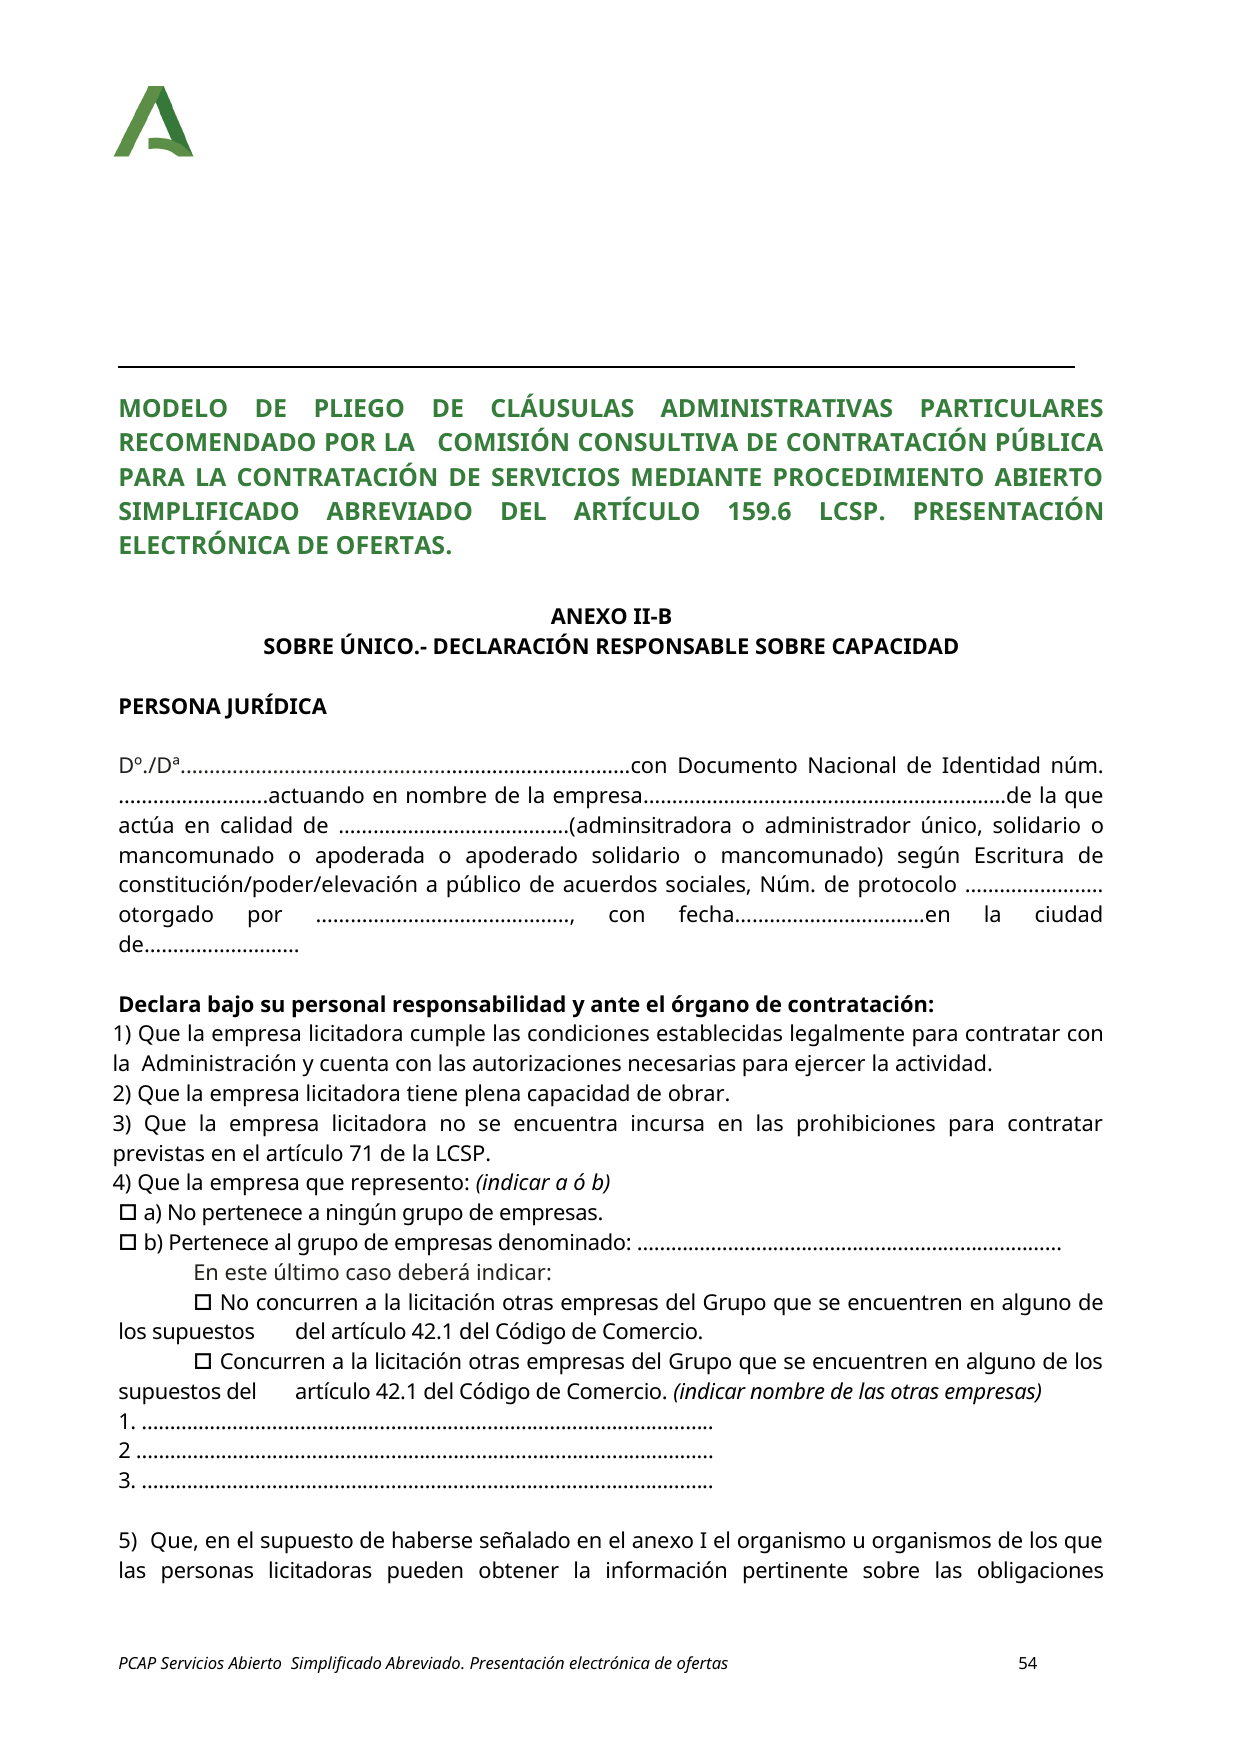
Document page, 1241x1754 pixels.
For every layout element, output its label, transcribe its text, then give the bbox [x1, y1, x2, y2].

list 2) Que la empresa licitadora tiene plena capacidad de obrar. [77, 1078, 1104, 1108]
text  a) No pertenece a ningún grupo de empresas. [118, 1197, 1104, 1227]
text Dº./Dª.……………………………………………………………..……con Documento Nacional de Identidad núm.……………………..actuando en nombre de la empresa………………………………………………………de la que actúa en calidad de ………………………………….(adminsitradora o administrador único, solidario o mancomunado o apoderada o apoderado solidario o mancomunado) según Escritura de constitución/poder/elevación a público de acuerdos sociales, Núm. de protocolo ……….………..…otorgado por …………………………………….., con fecha……………………………en la ciudad de……………………… [118, 750, 1104, 959]
text  Concurren a la licitación otras empresas del Grupo que se encuentren en alguno de los supuestos del artículo 42.1 del Código de Comercio. (indicar nombre de las otras empresas) [118, 1346, 1104, 1406]
text 3) Que la empresa licitadora no se encuentra incursa en las prohibiciones para contratar previstas en el artículo 71 de la LCSP. [112, 1108, 1104, 1167]
text  b) Pertenece al grupo de empresas denominado: ………………………………………………………………… [118, 1227, 1104, 1257]
text PERSONA JURÍDICA [118, 691, 1104, 721]
picture [109, 81, 198, 161]
text Declara bajo su personal responsabilidad y ante el órgano de contratación: [118, 989, 1104, 1018]
list 1) Que la empresa licitadora cumple las condiciones establecidas legalmente para contratar con la Administración y cuenta con las autorizaciones necesarias para ejercer la actividad. [77, 1018, 1104, 1078]
text ANEXO II-B [118, 601, 1104, 631]
text 1. ……………………………………………………………………………………….. [118, 1406, 1104, 1436]
text 2 ………………………………………………………………………………………… [118, 1436, 1104, 1465]
text 4) Que la empresa que represento: (indicar a ó b) [112, 1167, 1104, 1197]
text En este último caso deberá indicar: [118, 1257, 1104, 1287]
text 5) Que, en el supuesto de haberse señalado en el anexo I el organismo u organismos de los que las personas licitadoras pueden obtener la información pertinente sobre las obligaciones [118, 1525, 1104, 1584]
text MODELO DE PLIEGO DE CLÁUSULAS ADMINISTRATIVAS PARTICULARES RECOMENDADO POR LA COMISIÓN CONSULTIVA DE CONTRATACIÓN PÚBLICA PARA LA CONTRATACIÓN DE SERVICIOS MEDIANTE PROCEDIMIENTO ABIERTO SIMPLIFICADO ABREVIADO DEL ARTÍCULO 159.6 LCSP. PRESENTACIÓN ELECTRÓNICA DE OFERTAS. [118, 391, 1104, 561]
text  No concurren a la licitación otras empresas del Grupo que se encuentren en alguno de los supuestos del artículo 42.1 del Código de Comercio. [118, 1287, 1104, 1346]
text 3. ……………………………………………………………………………………….. [118, 1465, 1104, 1495]
text SOBRE ÚNICO.- DECLARACIÓN RESPONSABLE SOBRE CAPACIDAD [118, 631, 1104, 661]
